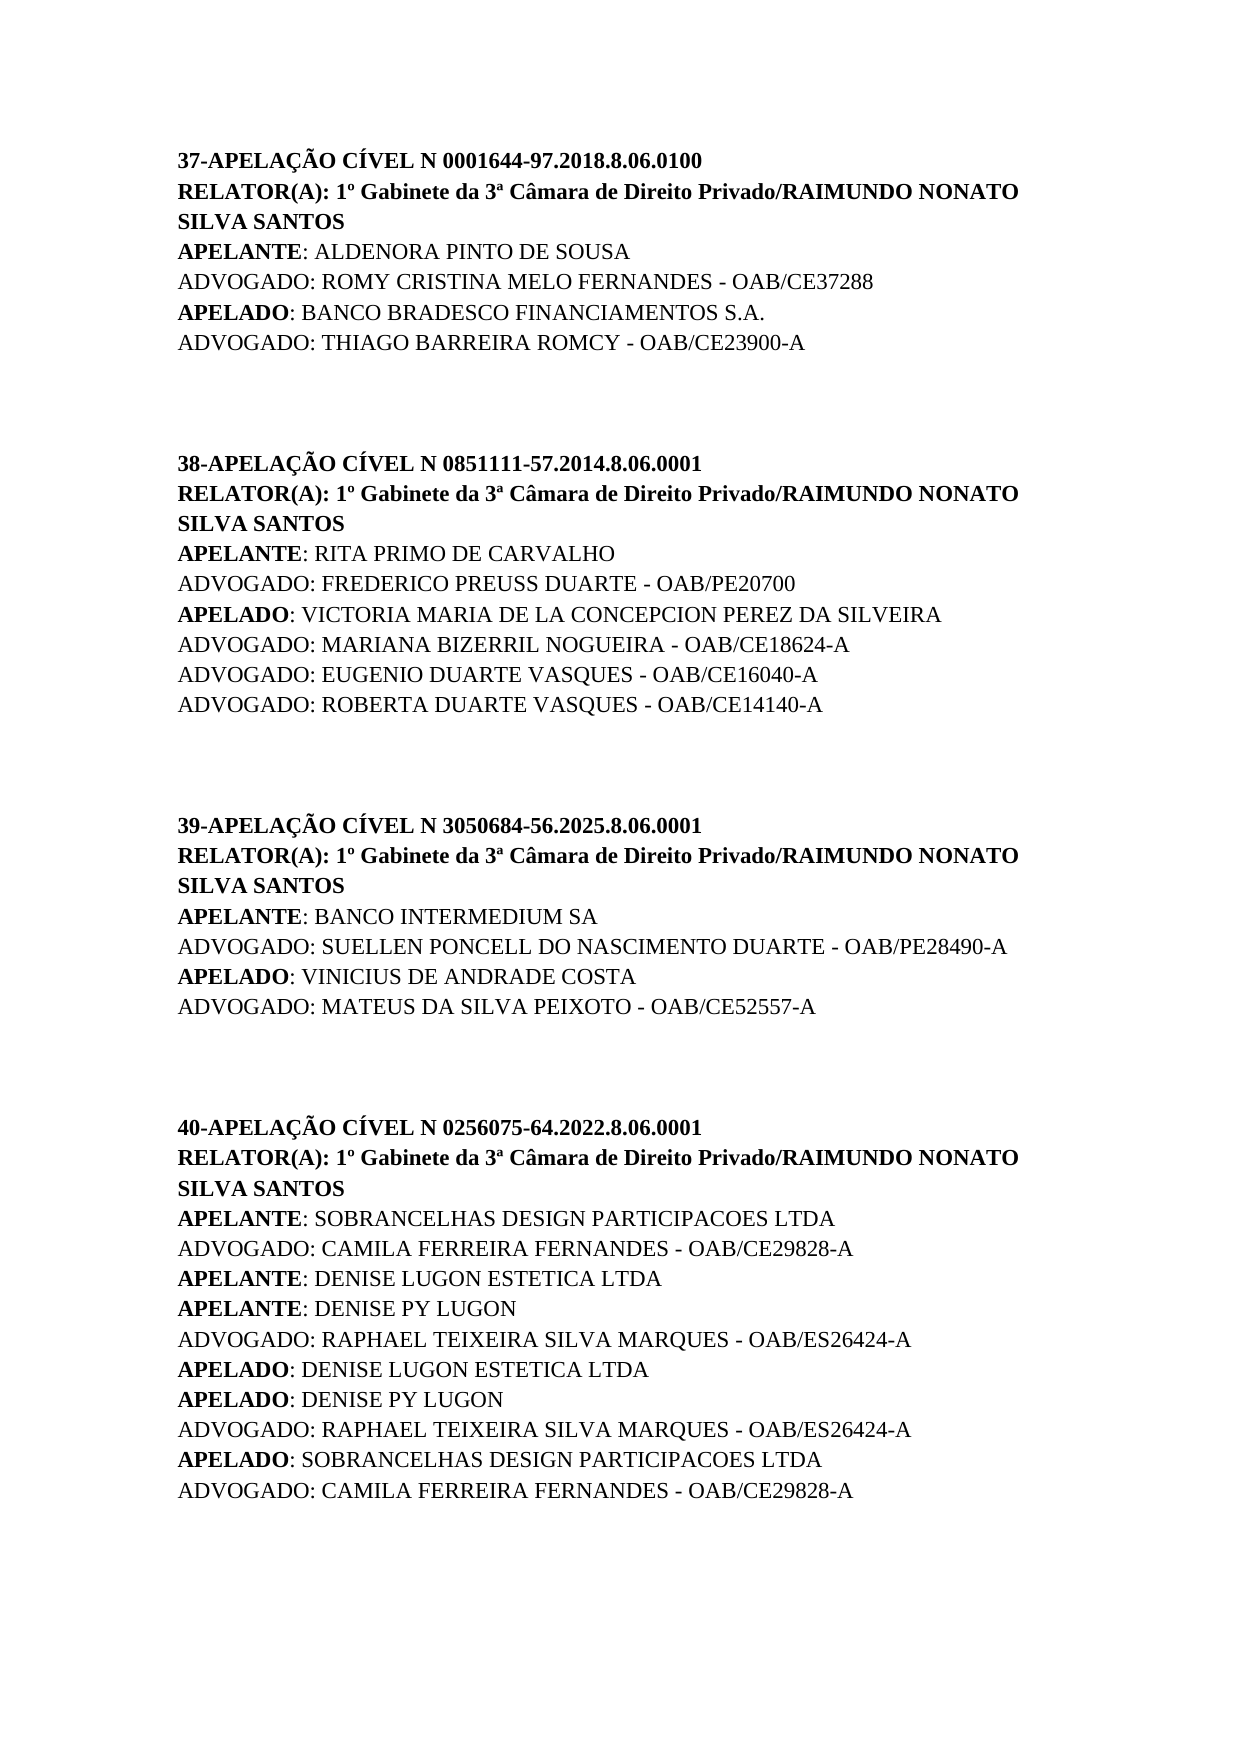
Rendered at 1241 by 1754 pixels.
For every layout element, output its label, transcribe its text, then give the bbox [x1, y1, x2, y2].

text 37-APELAÇÃO CÍVEL N 0001644-97.2018.8.06.0100 RELATOR(A): 1º Gabinete da 3ª Câmara de Direito Privado/RAIMUNDO NONATO SILVA SANTOS APELANTE: ALDENORA PINTO DE SOUSA ADVOGADO: ROMY CRISTINA MELO FERNANDES - OAB/CE37288 APELADO: BANCO BRADESCO FINANCIAMENTOS S.A. ADVOGADO: THIAGO BARREIRA ROMCY - OAB/CE23900-A 38-APELAÇÃO CÍVEL N 0851111-57.2014.8.06.0001 RELATOR(A): 1º Gabinete da 3ª Câmara de Direito Privado/RAIMUNDO NONATO SILVA SANTOS APELANTE: RITA PRIMO DE CARVALHO ADVOGADO: FREDERICO PREUSS DUARTE - OAB/PE20700 APELADO: VICTORIA MARIA DE LA CONCEPCION PEREZ DA SILVEIRA ADVOGADO: MARIANA BIZERRIL NOGUEIRA - OAB/CE18624-A ADVOGADO: EUGENIO DUARTE VASQUES - OAB/CE16040-A ADVOGADO: ROBERTA DUARTE VASQUES - OAB/CE14140-A 39-APELAÇÃO CÍVEL N 3050684-56.2025.8.06.0001 RELATOR(A): 1º Gabinete da 3ª Câmara de Direito Privado/RAIMUNDO NONATO SILVA SANTOS APELANTE: BANCO INTERMEDIUM SA ADVOGADO: SUELLEN PONCELL DO NASCIMENTO DUARTE - OAB/PE28490-A APELADO: VINICIUS DE ANDRADE COSTA ADVOGADO: MATEUS DA SILVA PEIXOTO - OAB/CE52557-A 40-APELAÇÃO CÍVEL N 0256075-64.2022.8.06.0001 RELATOR(A): 1º Gabinete da 3ª Câmara de Direito Privado/RAIMUNDO NONATO SILVA SANTOS APELANTE: SOBRANCELHAS DESIGN PARTICIPACOES LTDA ADVOGADO: CAMILA FERREIRA FERNANDES - OAB/CE29828-A APELANTE: DENISE LUGON ESTETICA LTDA APELANTE: DENISE PY LUGON ADVOGADO: RAPHAEL TEIXEIRA SILVA MARQUES - OAB/ES26424-A APELADO: DENISE LUGON ESTETICA LTDA APELADO: DENISE PY LUGON ADVOGADO: RAPHAEL TEIXEIRA SILVA MARQUES - OAB/ES26424-A APELADO: SOBRANCELHAS DESIGN PARTICIPACOES LTDA ADVOGADO: CAMILA FERREIRA FERNANDES - OAB/CE29828-A [177, 148, 1063, 1594]
